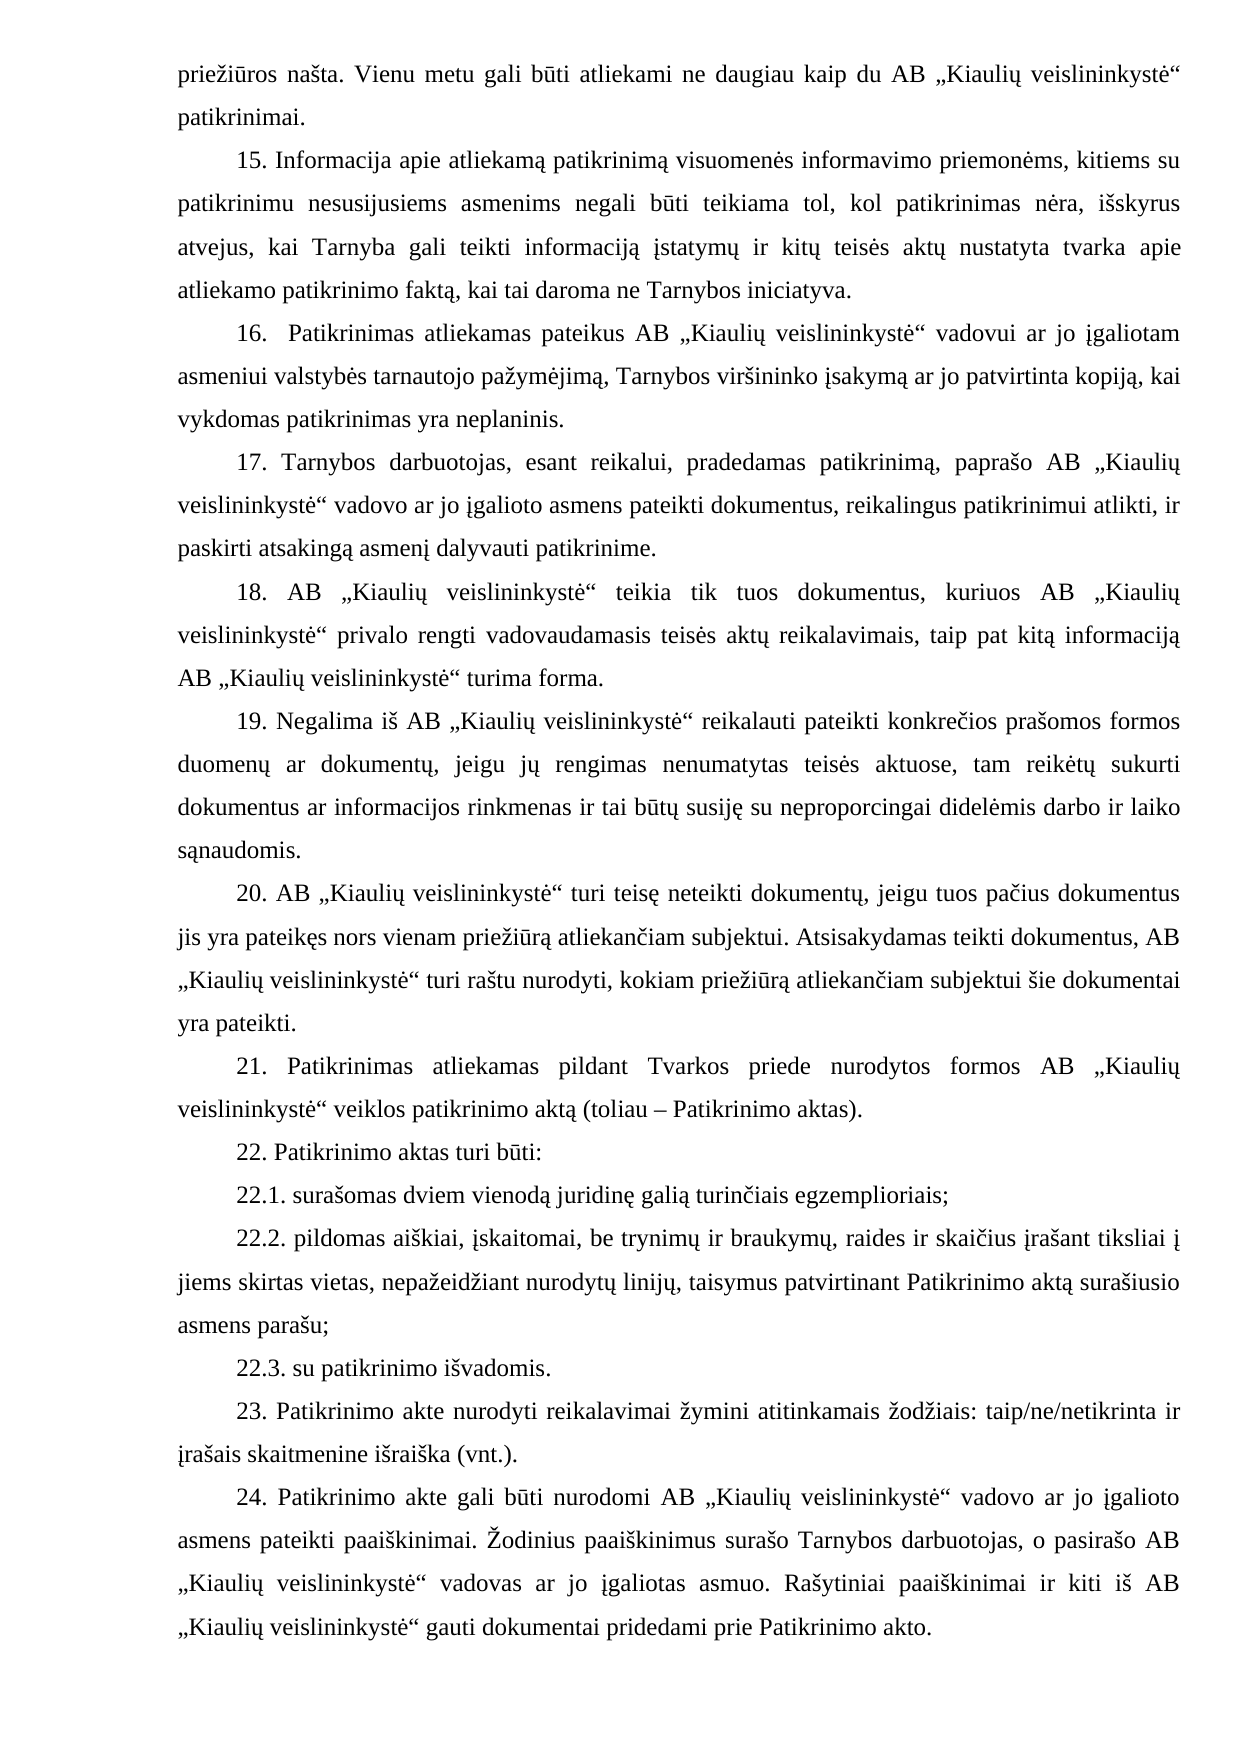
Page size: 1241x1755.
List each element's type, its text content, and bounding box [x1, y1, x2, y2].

text 22.2. pildomas aiškiai, įskaitomai, be trynimų ir braukymų, raides ir skaičius įrašant tiksliai į jiems skirtas vietas, nepažeidžiant nurodytų linijų, taisymus patvirtinant Patikrinimo aktą surašiusio asmens parašu; [177, 1223, 1181, 1338]
text priežiūros našta. Vienu metu gali būti atliekami ne daugiau kaip du AB „Kiaulių veislininkystė“ patikrinimai. [177, 59, 1181, 131]
text 16. Patikrinimas atliekamas pateikus AB „Kiaulių veislininkystė“ vadovui ar jo įgaliotam asmeniui valstybės tarnautojo pažymėjimą, Tarnybos viršininko įsakymą ar jo patvirtinta kopiją, kai vykdomas patikrinimas yra neplaninis. [177, 318, 1181, 433]
text 15. Informacija apie atliekamą patikrinimą visuomenės informavimo priemonėms, kitiems su patikrinimu nesusijusiems asmenims negali būti teikiama tol, kol patikrinimas nėra, išskyrus atvejus, kai Tarnyba gali teikti informaciją įstatymų ir kitų teisės aktų nustatyta tvarka apie atliekamo patikrinimo faktą, kai tai daroma ne Tarnybos iniciatyva. [177, 145, 1181, 303]
text 20. AB „Kiaulių veislininkystė“ turi teisę neteikti dokumentų, jeigu tuos pačius dokumentus jis yra pateikęs nors vienam priežiūrą atliekančiam subjektui. Atsisakydamas teikti dokumentus, AB „Kiaulių veislininkystė“ turi raštu nurodyti, kokiam priežiūrą atliekančiam subjektui šie dokumentai yra pateikti. [177, 878, 1181, 1037]
text 19. Negalima iš AB „Kiaulių veislininkystė“ reikalauti pateikti konkrečios prašomos formos duomenų ar dokumentų, jeigu jų rengimas nenumatytas teisės aktuose, tam reikėtų sukurti dokumentus ar informacijos rinkmenas ir tai būtų susiję su neproporcingai didelėmis darbo ir laiko sąnaudomis. [177, 706, 1181, 864]
text 23. Patikrinimo akte nurodyti reikalavimai žymini atitinkamais žodžiais: taip/ne/netikrinta ir įrašais skaitmenine išraiška (vnt.). [177, 1396, 1181, 1468]
text 22.3. su patikrinimo išvadomis. [177, 1353, 1181, 1382]
text 24. Patikrinimo akte gali būti nurodomi AB „Kiaulių veislininkystė“ vadovo ar jo įgalioto asmens pateikti paaiškinimai. Žodinius paaiškinimus surašo Tarnybos darbuotojas, o pasirašo AB „Kiaulių veislininkystė“ vadovas ar jo įgaliotas asmuo. Rašytiniai paaiškinimai ir kiti iš AB „Kiaulių veislininkystė“ gauti dokumentai pridedami prie Patikrinimo akto. [177, 1482, 1181, 1640]
text 17. Tarnybos darbuotojas, esant reikalui, pradedamas patikrinimą, paprašo AB „Kiaulių veislininkystė“ vadovo ar jo įgalioto asmens pateikti dokumentus, reikalingus patikrinimui atlikti, ir paskirti atsakingą asmenį dalyvauti patikrinime. [177, 447, 1181, 562]
text 22.1. surašomas dviem vienodą juridinę galią turinčiais egzemplioriais; [177, 1180, 1181, 1209]
text 22. Patikrinimo aktas turi būti: [177, 1137, 1181, 1166]
text 18. AB „Kiaulių veislininkystė“ teikia tik tuos dokumentus, kuriuos AB „Kiaulių veislininkystė“ privalo rengti vadovaudamasis teisės aktų reikalavimais, taip pat kitą informaciją AB „Kiaulių veislininkystė“ turima forma. [177, 577, 1181, 692]
text 21. Patikrinimas atliekamas pildant Tvarkos priede nurodytos formos AB „Kiaulių veislininkystė“ veiklos patikrinimo aktą (toliau – Patikrinimo aktas). [177, 1051, 1181, 1123]
